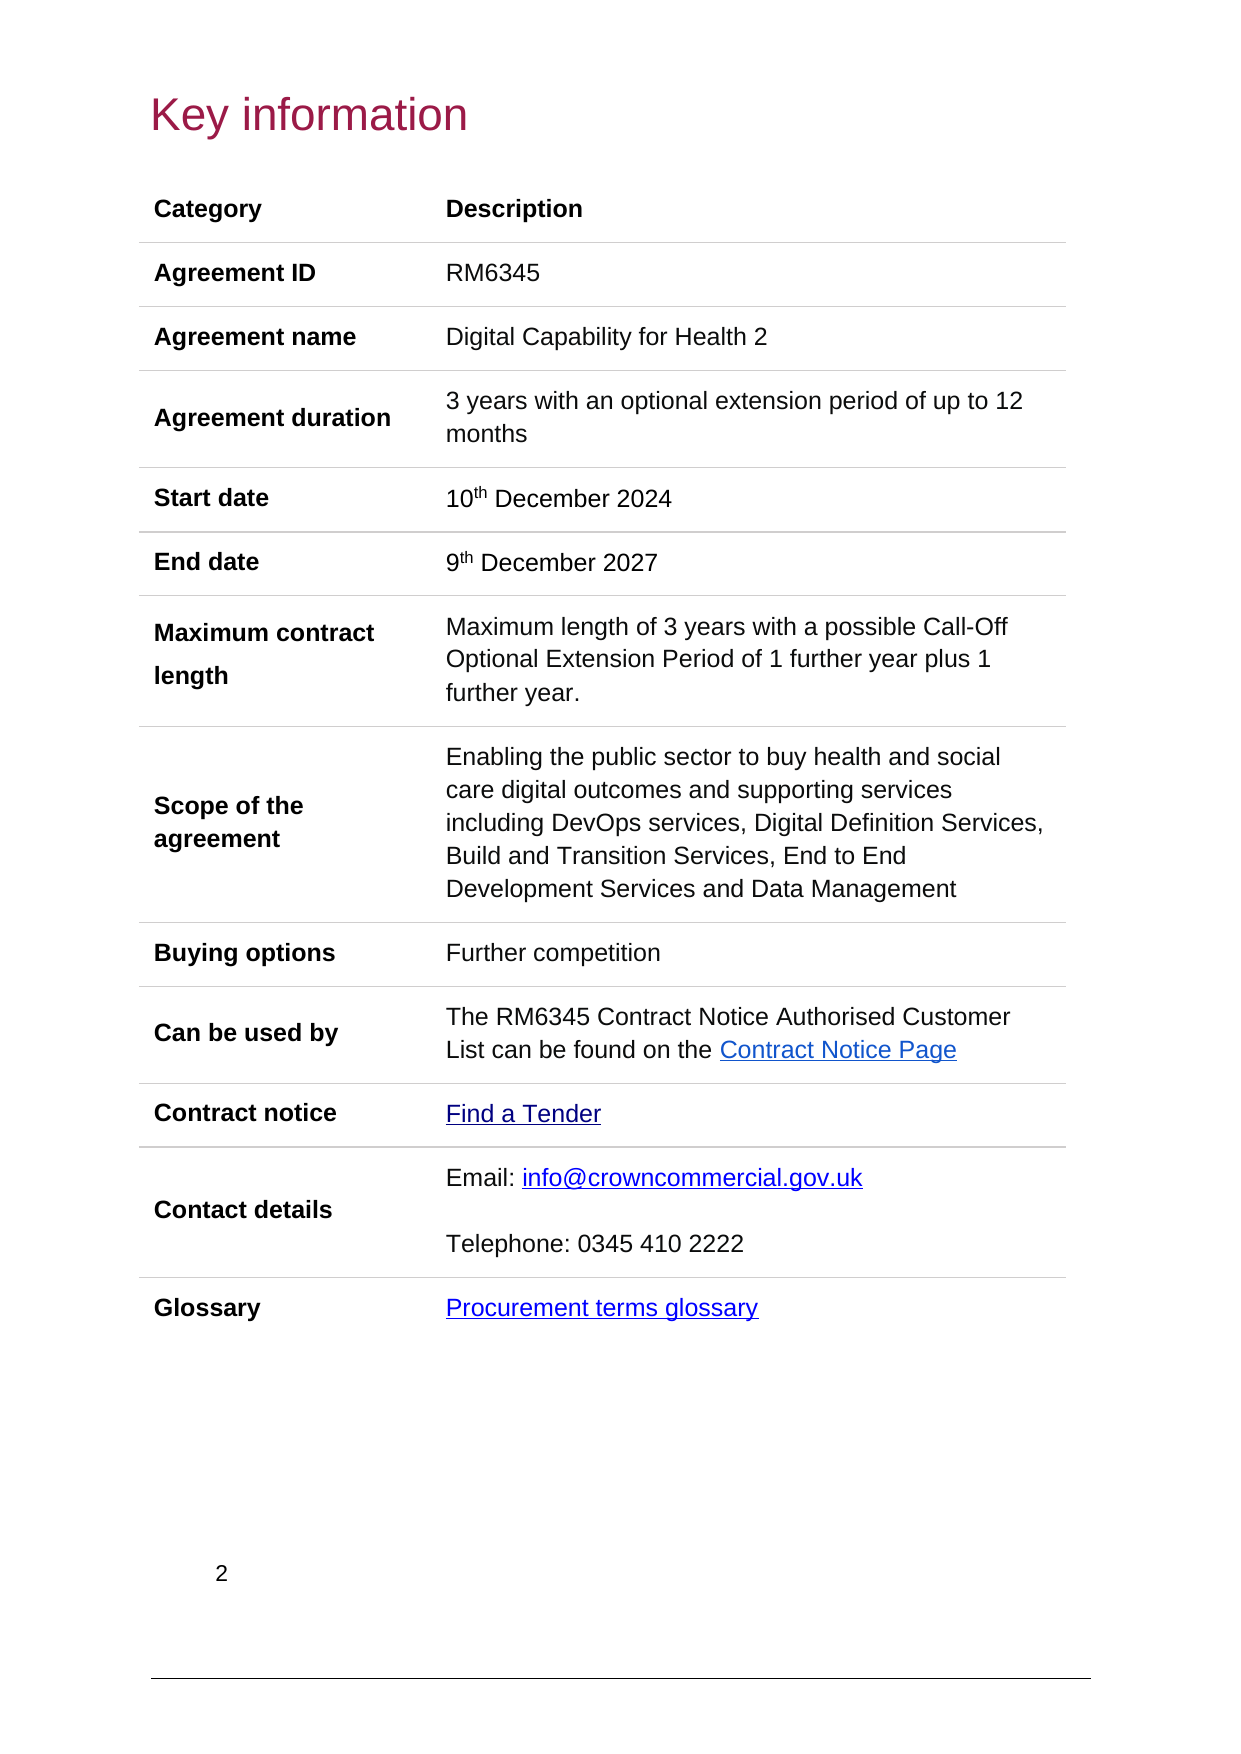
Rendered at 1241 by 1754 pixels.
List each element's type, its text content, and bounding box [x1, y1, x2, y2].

table_cell Start date [139, 468, 431, 531]
table_cell Maximum contract length [139, 596, 431, 726]
table_header Category [139, 179, 431, 242]
table_cell Further competition [431, 923, 1066, 986]
table_cell Procurement terms glossary [431, 1278, 1066, 1341]
table_cell Email: info@crowncommercial.gov.uk Telephone: 0345 410 2222 [431, 1148, 1066, 1277]
table_cell 3 years with an optional extension period of up to 12 months [431, 371, 1066, 467]
table_cell Can be used by [139, 987, 431, 1082]
table_cell The RM6345 Contract Notice Authorised Customer List can be found on the Contract Notice Page [431, 987, 1066, 1082]
table_cell End date [139, 533, 431, 595]
table_cell 9th December 2027 [431, 533, 1066, 595]
table_cell Agreement name [139, 307, 431, 370]
subtitle Key information [150, 87, 1091, 140]
table_cell Scope of the agreement [139, 727, 431, 922]
table_cell Agreement duration [139, 371, 431, 467]
table_cell Contact details [139, 1148, 431, 1277]
table_cell Enabling the public sector to buy health and social care digital outcomes and supporting services including DevOps services, Digital Definition Services, Build and Transition Services, End to End Development Services and Data Management [431, 727, 1066, 922]
table_cell Find a Tender [431, 1084, 1066, 1146]
table_cell Agreement ID [139, 243, 431, 306]
table_cell Buying options [139, 923, 431, 986]
table_cell RM6345 [431, 243, 1066, 306]
table_cell Contract notice [139, 1084, 431, 1146]
table_cell Glossary [139, 1278, 431, 1341]
table_header Description [431, 179, 1066, 242]
table_cell Maximum length of 3 years with a possible Call-Off Optional Extension Period of 1 further year plus 1 further year. [431, 596, 1066, 726]
table_cell Digital Capability for Health 2 [431, 307, 1066, 370]
table_cell 10th December 2024 [431, 468, 1066, 531]
